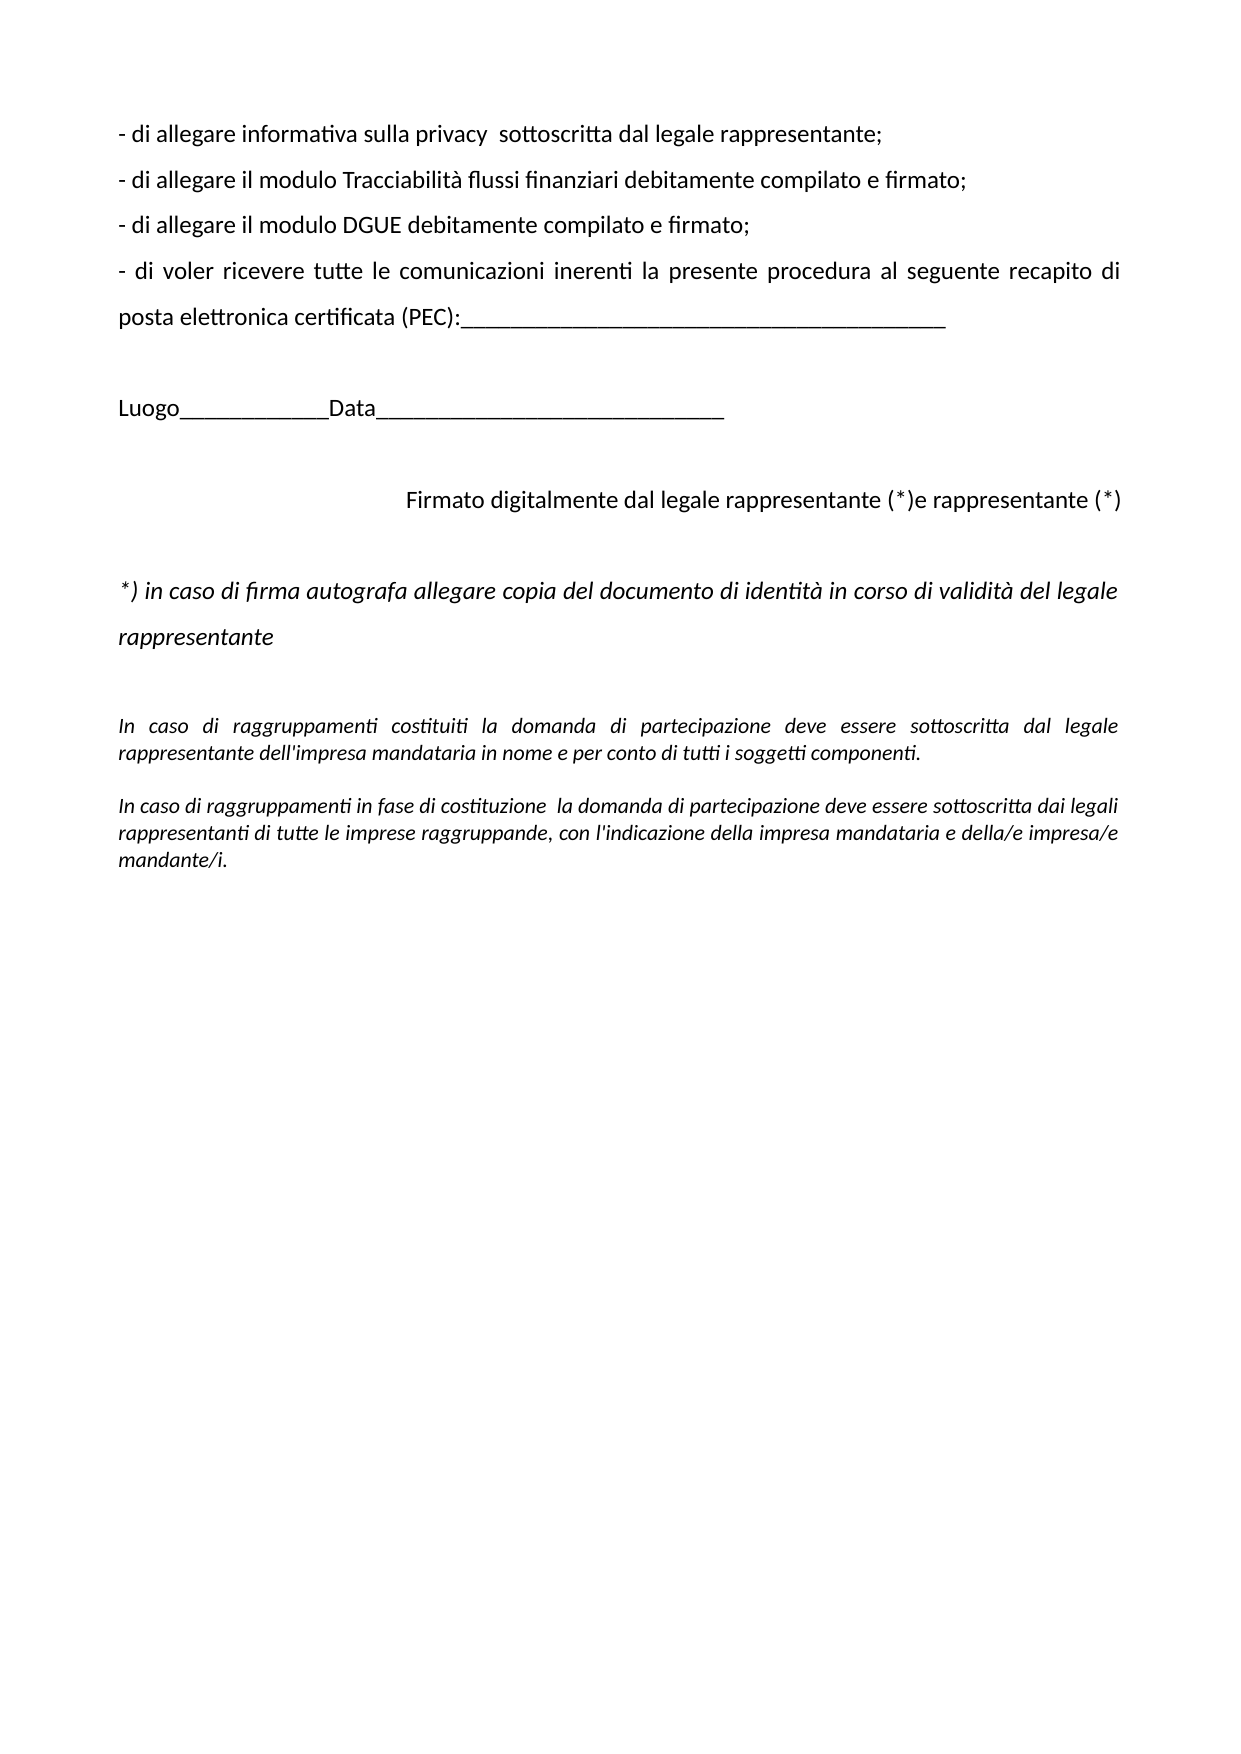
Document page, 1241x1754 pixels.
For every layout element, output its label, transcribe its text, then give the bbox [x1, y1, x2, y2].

text - di allegare il modulo DGUE debitamente compilato e firmato; [118, 209, 1122, 240]
text - di voler ricevere tutte le comunicazioni inerenti la presente procedura al seguente recapito di posta elettronica certificata (PEC):_______________________________________ [118, 255, 1122, 332]
text *) in caso di firma autografa allegare copia del documento di identità in corso di validità del legale rappresentante [118, 575, 1122, 652]
text Luogo____________Data____________________________ [118, 392, 1122, 423]
text Firmato digitalmente dal legale rappresentante (*)e rappresentante (*) [118, 484, 1122, 514]
text In caso di raggruppamenti in fase di costituzione la domanda di partecipazione deve essere sottoscritta dai legali rappresentanti di tutte le imprese raggruppande, con l'indicazione della impresa mandataria e della/e impresa/e mandante/i. [118, 793, 1122, 873]
text - di allegare il modulo Tracciabilità flussi finanziari debitamente compilato e firmato; [118, 164, 1122, 194]
text - di allegare informativa sulla privacy sottoscritta dal legale rappresentante; [118, 118, 1122, 149]
text In caso di raggruppamenti costituiti la domanda di partecipazione deve essere sottoscritta dal legale rappresentante dell'impresa mandataria in nome e per conto di tutti i soggetti componenti. [118, 713, 1122, 766]
